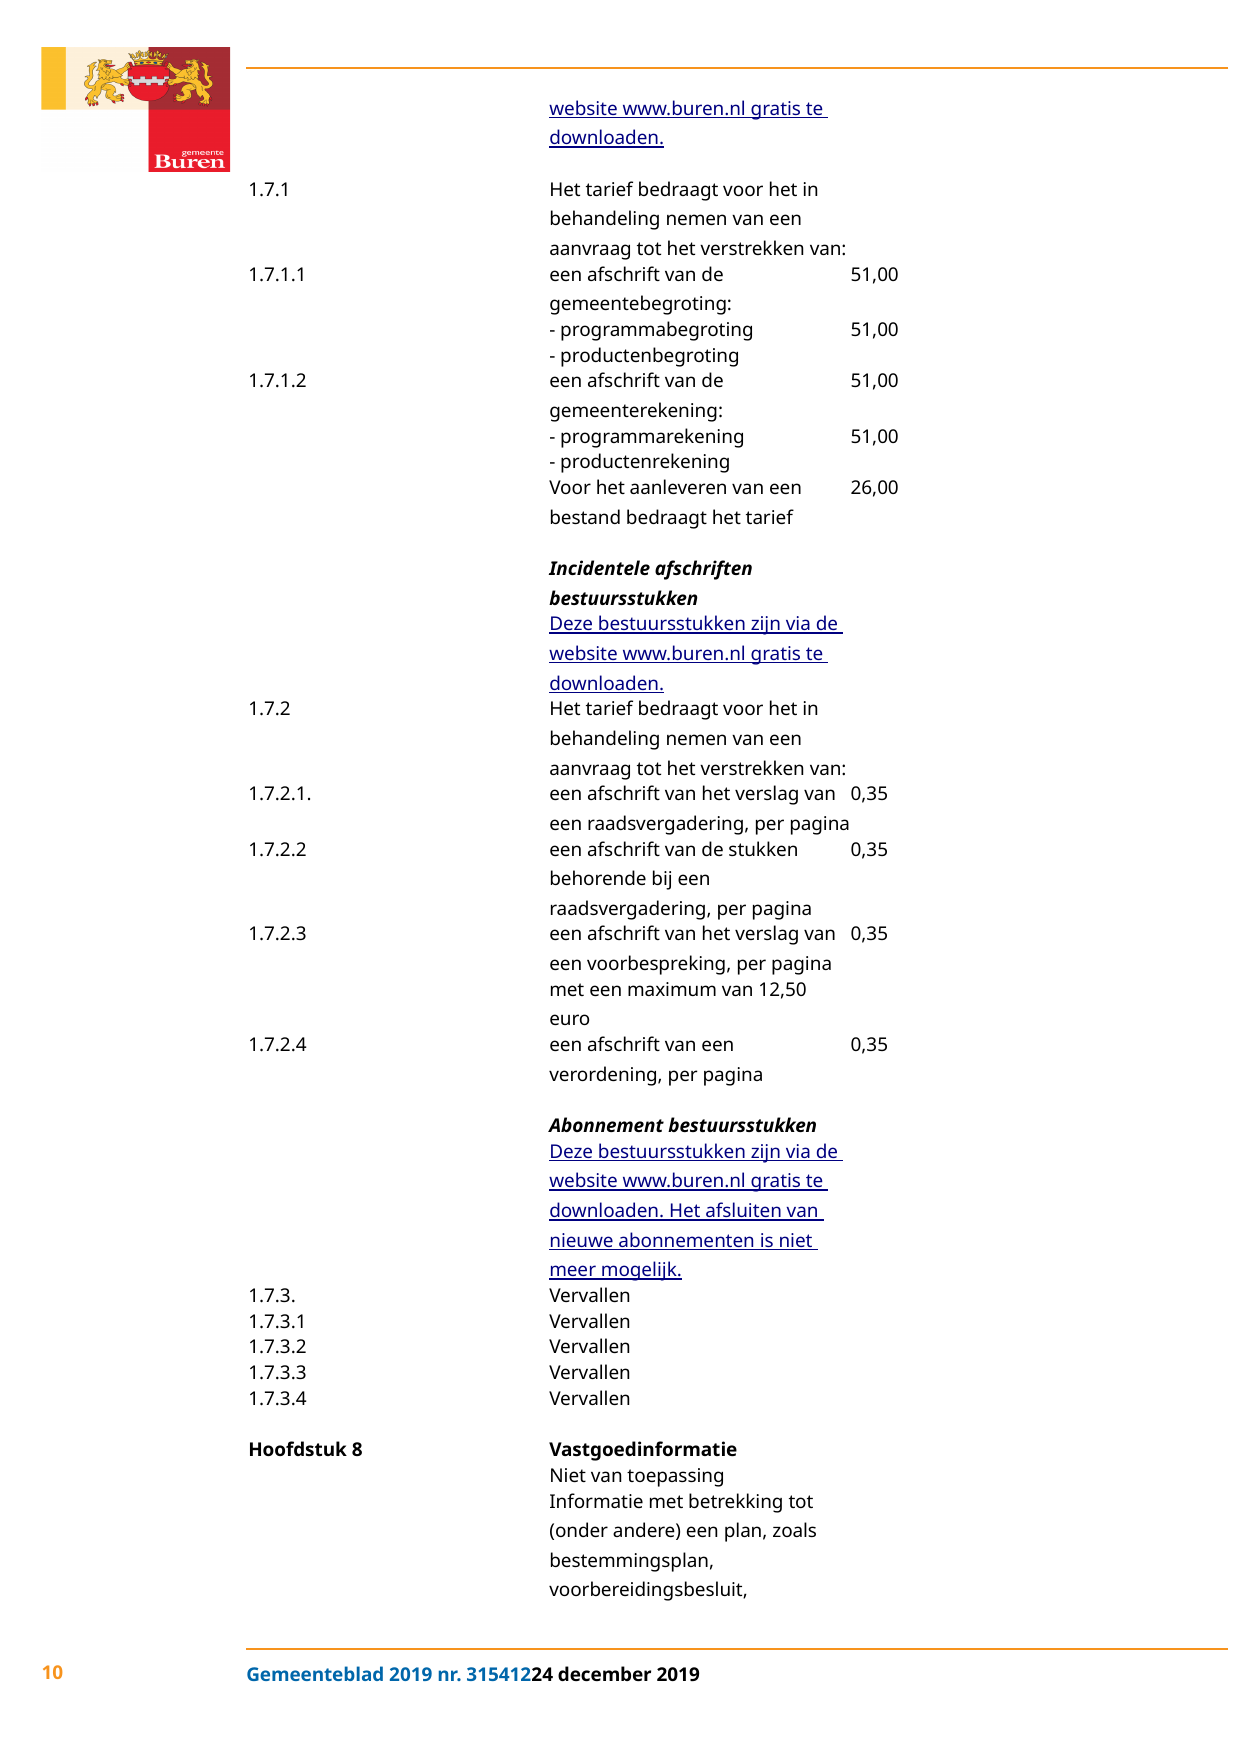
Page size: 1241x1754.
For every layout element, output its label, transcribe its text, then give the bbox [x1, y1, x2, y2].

table_cell een afschrift van de gemeenterekening: [549, 368, 850, 423]
table_cell [850, 1359, 1152, 1385]
table_cell Deze bestuursstukken zijn via de website www.buren.nl gratis te downloaden. Het afsluiten van nieuwe abonnementen is niet meer mogelijk. [549, 1138, 850, 1282]
table_cell [248, 474, 549, 529]
table_cell 1.7.1.2 [248, 368, 549, 423]
table_cell [248, 611, 549, 696]
table_cell 1.7.2.3 [248, 921, 549, 976]
table_cell een afschrift van een verordening, per pagina [549, 1031, 850, 1087]
table_cell Het tarief bedraagt voor het in behandeling nemen van een aanvraag tot het verstrekken van: [549, 696, 850, 780]
table_cell 51,00 [850, 368, 1152, 423]
table_cell Niet van toepassing [549, 1462, 850, 1488]
table_cell [850, 696, 1152, 780]
table_cell 1.7.3. [248, 1282, 549, 1308]
table_cell Voor het aanleveren van een bestand bedraagt het tarief [549, 474, 850, 529]
table_cell 51,00 [850, 423, 1152, 448]
table_cell Deze bestuursstukken zijn via de website www.buren.nl gratis te downloaden. [549, 611, 850, 696]
table_cell [248, 342, 549, 367]
table_cell [248, 150, 549, 176]
table_cell [248, 1138, 549, 1282]
table_cell Het tarief bedraagt voor het in behandeling nemen van een aanvraag tot het verstrekken van: [549, 176, 850, 261]
table_cell 0,35 [850, 921, 1152, 976]
table_cell 0,35 [850, 780, 1152, 836]
table_cell een afschrift van de stukken behorende bij een raadsvergadering, per pagina [549, 836, 850, 921]
table_cell [549, 150, 850, 176]
table_cell 1.7.3.4 [248, 1385, 549, 1411]
table_cell [248, 1411, 549, 1436]
table_cell 1.7.2.2 [248, 836, 549, 921]
table_cell [248, 449, 549, 474]
table_cell Hoofdstuk 8 [248, 1436, 549, 1462]
table_cell [850, 150, 1152, 176]
table_cell [850, 1411, 1152, 1436]
table_cell Vervallen [549, 1385, 850, 1411]
table_cell - programmabegroting [549, 316, 850, 342]
table_cell [549, 1411, 850, 1436]
table_cell 1.7.2.4 [248, 1031, 549, 1087]
table_cell - programmarekening [549, 423, 850, 448]
table_cell 51,00 [850, 316, 1152, 342]
table_cell een afschrift van het verslag van een voorbespreking, per pagina [549, 921, 850, 976]
table_cell een afschrift van de gemeentebegroting: [549, 261, 850, 316]
table_cell [850, 1334, 1152, 1359]
table_cell 1.7.3.1 [248, 1308, 549, 1333]
table_cell [248, 1087, 549, 1112]
table_cell [850, 1385, 1152, 1411]
table_cell website www.buren.nl gratis te downloaden. [549, 95, 850, 150]
table_cell [850, 1112, 1152, 1138]
table_cell [248, 95, 549, 150]
table_cell 1.7.1.1 [248, 261, 549, 316]
table_cell 0,35 [850, 1031, 1152, 1087]
table_cell [850, 555, 1152, 611]
table_cell [850, 1488, 1152, 1602]
table_cell [248, 555, 549, 611]
table_cell Vervallen [549, 1359, 850, 1385]
table_cell Incidentele afschriften bestuursstukken [549, 555, 850, 611]
table_cell 1.7.3.3 [248, 1359, 549, 1385]
table_cell met een maximum van 12,50 euro [549, 976, 850, 1031]
table_cell Abonnement bestuursstukken [549, 1112, 850, 1138]
table_cell [850, 611, 1152, 696]
table_cell [850, 1282, 1152, 1308]
table_cell Informatie met betrekking tot (onder andere) een plan, zoals bestemmingsplan, voorbereidingsbesluit, [549, 1488, 850, 1602]
table_cell [549, 530, 850, 555]
table_cell [850, 530, 1152, 555]
table_cell [850, 449, 1152, 474]
picture [41, 47, 231, 172]
table_cell [850, 976, 1152, 1031]
table_cell [850, 1138, 1152, 1282]
table_cell een afschrift van het verslag van een raadsvergadering, per pagina [549, 780, 850, 836]
table_cell 1.7.2 [248, 696, 549, 780]
table_cell Vastgoedinformatie [549, 1436, 850, 1462]
table_cell [248, 423, 549, 448]
table_cell [850, 342, 1152, 367]
table_cell [850, 176, 1152, 261]
table_cell 1.7.1 [248, 176, 549, 261]
table_cell [248, 1462, 549, 1488]
table_cell [549, 1087, 850, 1112]
table_cell [248, 976, 549, 1031]
table_cell [850, 95, 1152, 150]
table_cell [850, 1462, 1152, 1488]
table_cell Vervallen [549, 1282, 850, 1308]
table_cell [850, 1308, 1152, 1333]
table_cell 26,00 [850, 474, 1152, 529]
table_cell - productenrekening [549, 449, 850, 474]
table_cell [248, 1112, 549, 1138]
table_cell [248, 1488, 549, 1602]
table_cell [248, 316, 549, 342]
table_cell [850, 1436, 1152, 1462]
table_cell Vervallen [549, 1308, 850, 1333]
table_cell - productenbegroting [549, 342, 850, 367]
table_cell [248, 530, 549, 555]
table_cell Vervallen [549, 1334, 850, 1359]
table_cell 51,00 [850, 261, 1152, 316]
table_cell 0,35 [850, 836, 1152, 921]
table_cell 1.7.2.1. [248, 780, 549, 836]
table_cell 1.7.3.2 [248, 1334, 549, 1359]
table_cell [850, 1087, 1152, 1112]
